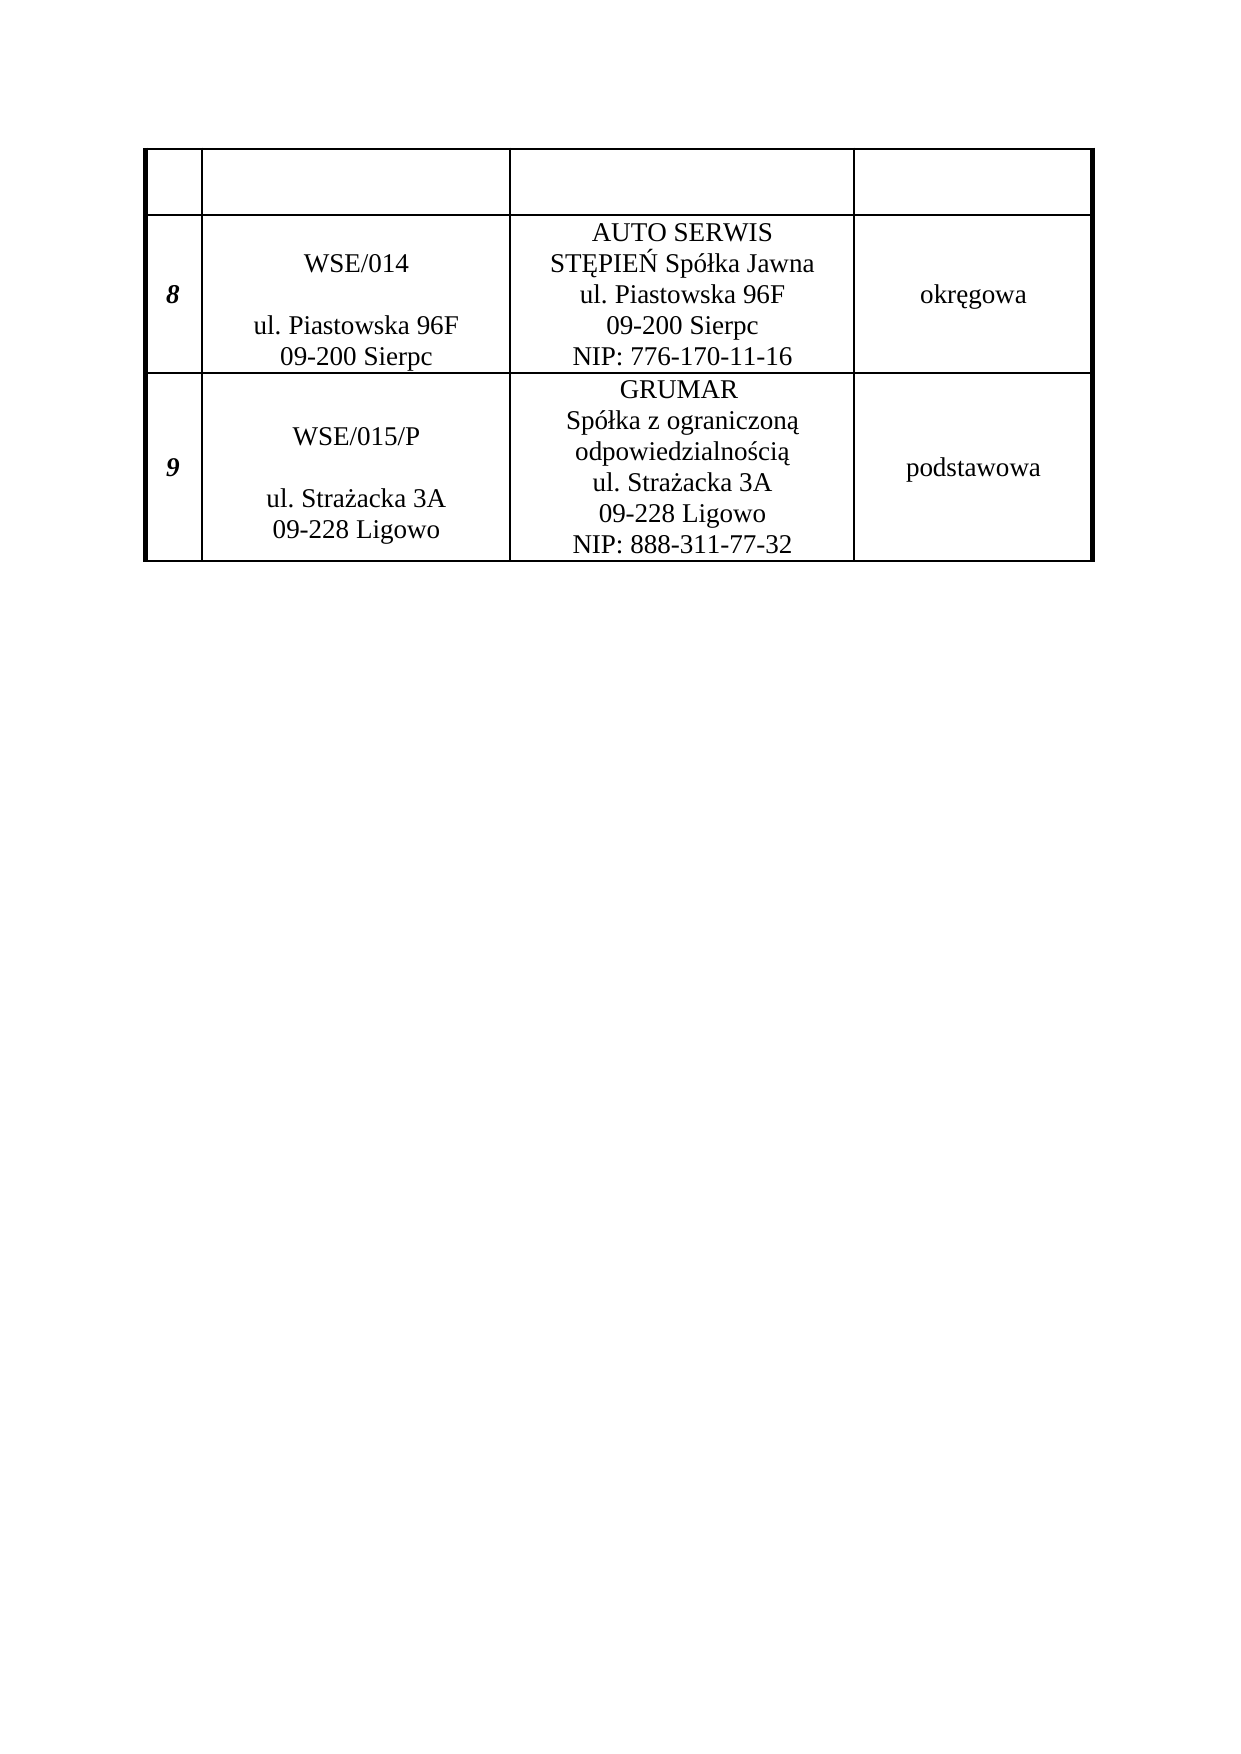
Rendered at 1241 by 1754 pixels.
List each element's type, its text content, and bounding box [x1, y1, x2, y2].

table_cell 8 [148, 216, 201, 372]
table_cell [148, 150, 201, 214]
table_cell [511, 150, 853, 214]
table_cell 9 [148, 374, 201, 560]
table_cell AUTO SERWIS STĘPIEŃ Spółka Jawna ul. Piastowska 96F 09-200 Sierpc NIP: 776-170-11-16 [511, 216, 853, 372]
table_cell okręgowa [855, 216, 1090, 372]
table_cell WSE/014 ul. Piastowska 96F 09-200 Sierpc [203, 216, 509, 372]
table_cell WSE/015/P ul. Strażacka 3A 09-228 Ligowo [203, 374, 509, 560]
table_cell GRUMAR Spółka z ograniczoną odpowiedzialnością ul. Strażacka 3A 09-228 Ligowo NIP: 888-311-77-32 [511, 374, 853, 560]
table_cell [855, 150, 1090, 214]
table_cell [203, 150, 509, 214]
table_cell podstawowa [855, 374, 1090, 560]
